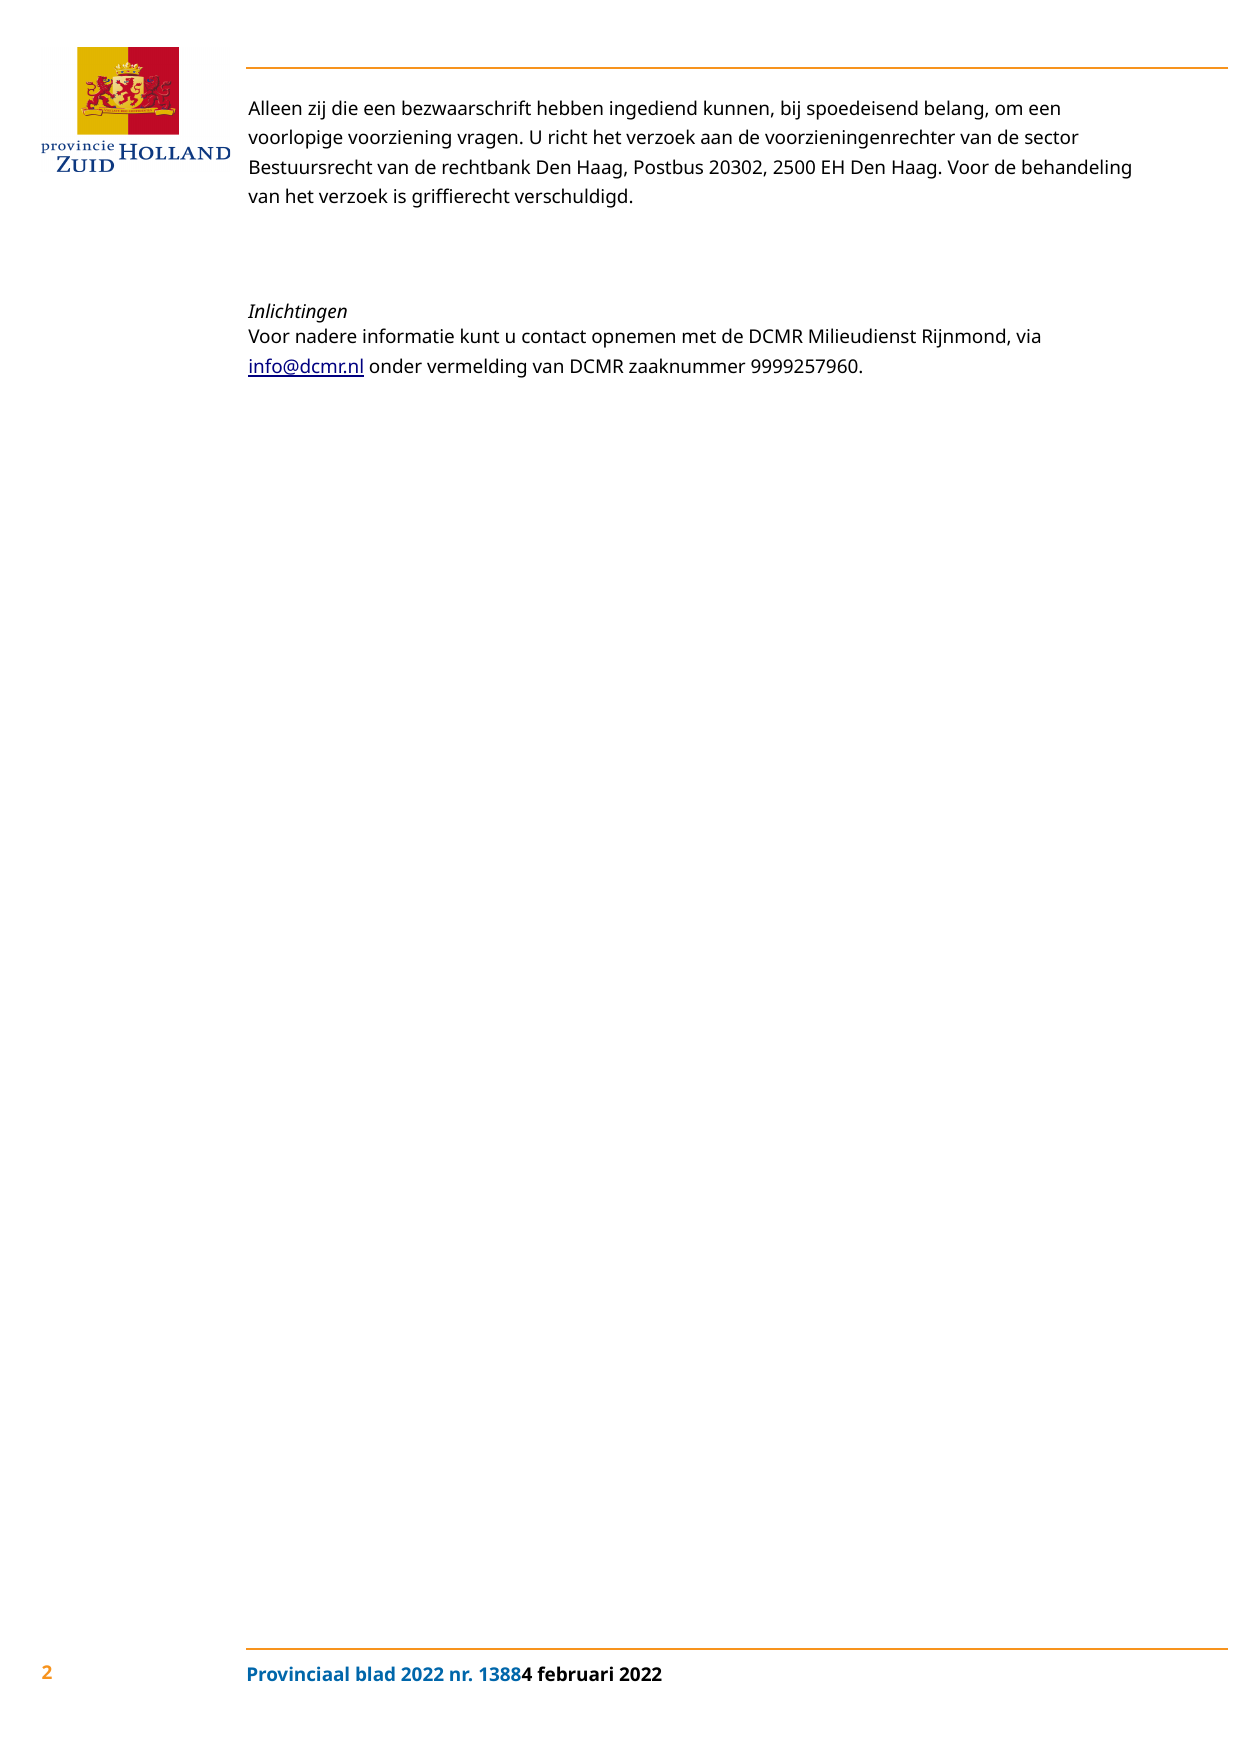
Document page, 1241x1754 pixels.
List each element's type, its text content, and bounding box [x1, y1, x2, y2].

picture [41, 47, 231, 172]
text Alleen zij die een bezwaarschrift hebben ingediend kunnen, bij spoedeisend belang, om een voorlopige voorziening vragen. U richt het verzoek aan de voorzieningenrechter van de sector Bestuursrecht van de rechtbank Den Haag, Postbus 20302, 2500 EH Den Haag. Voor de behandeling van het verzoek is griffierecht verschuldigd. [248, 95, 1152, 209]
text Inlichtingen [248, 298, 1152, 324]
text Voor nadere informatie kunt u contact opnemen met de DCMR Milieudienst Rijnmond, via info@dcmr.nl onder vermelding van DCMR zaaknummer 9999257960. [248, 324, 1152, 379]
